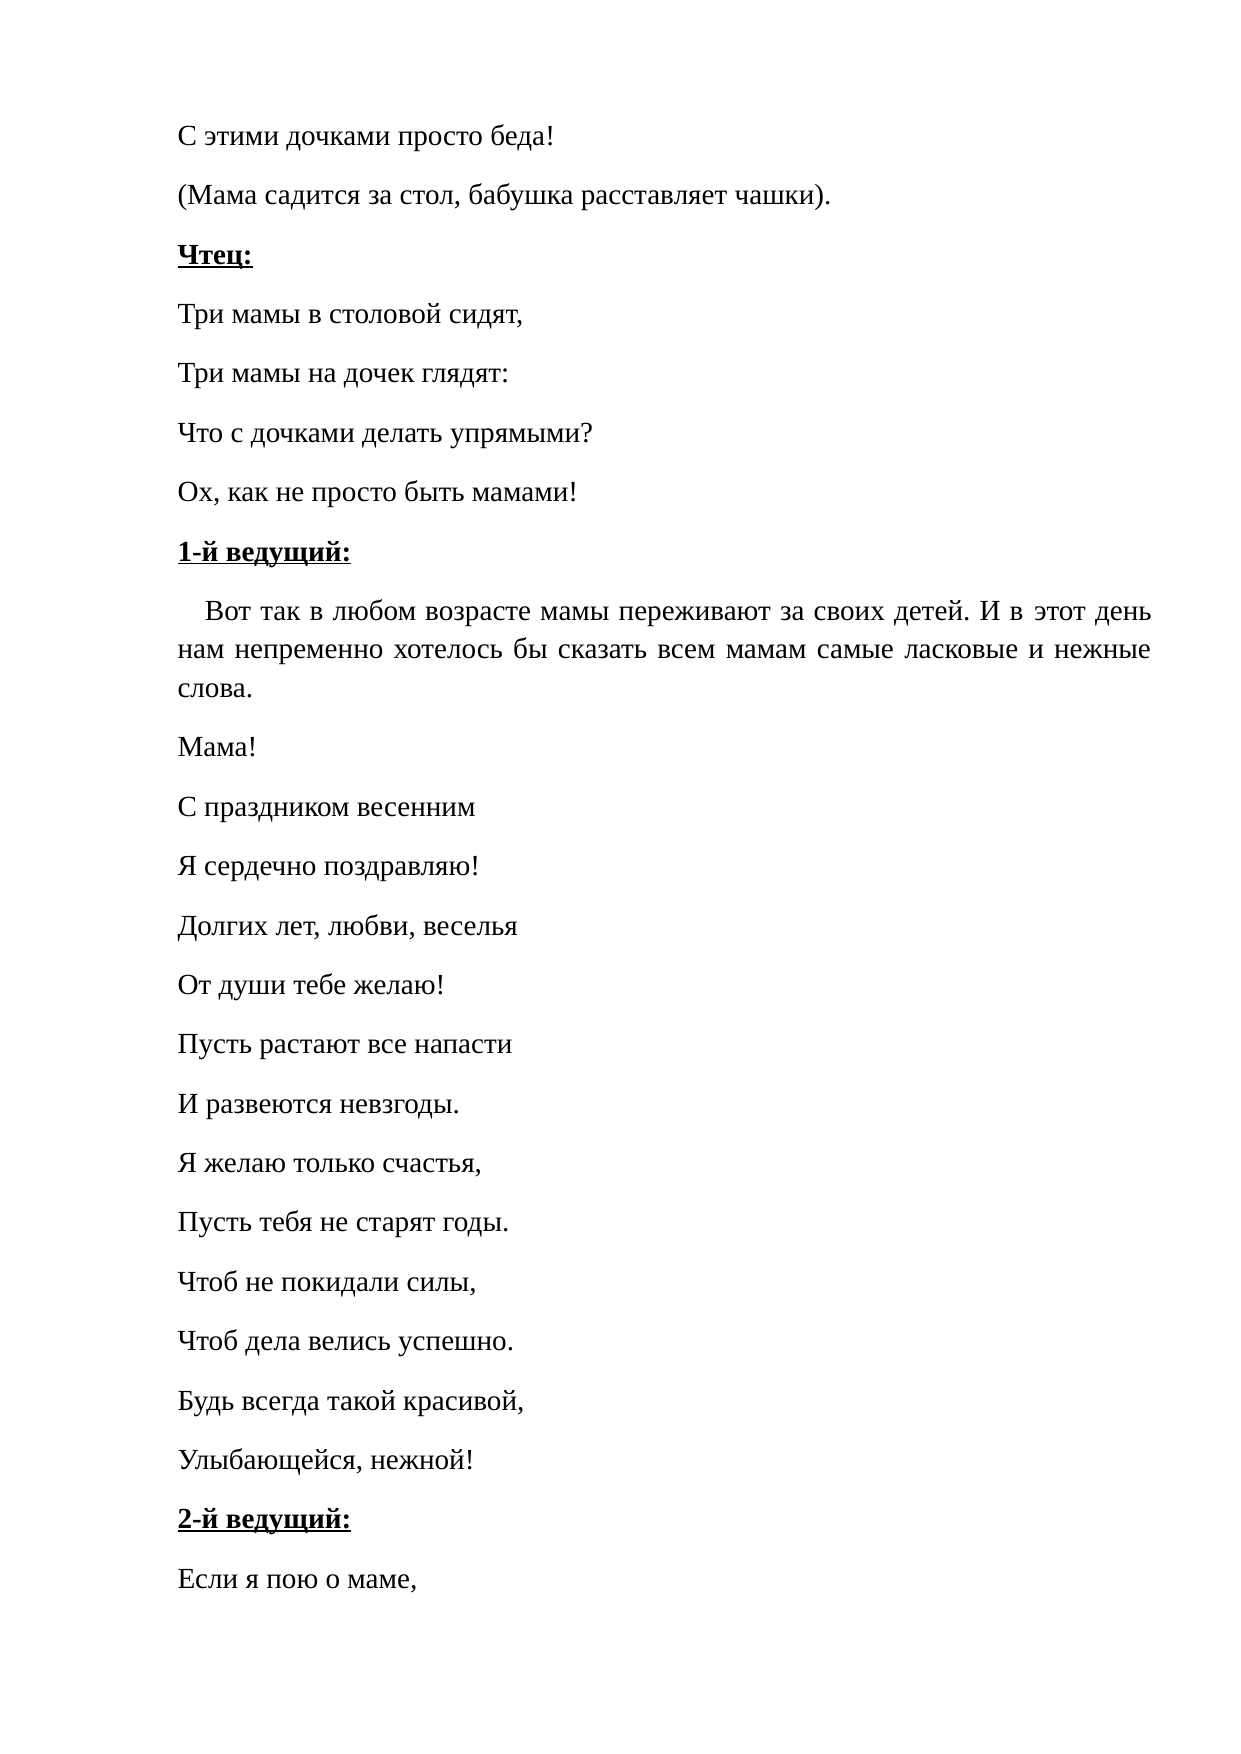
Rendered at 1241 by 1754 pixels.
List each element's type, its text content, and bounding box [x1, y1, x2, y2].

text Вот так в любом возрасте мамы переживают за своих детей. И в этот день нам непременно хотелось бы сказать всем мамам самые ласковые и нежные слова. [177, 593, 1152, 704]
text Три мамы в столовой сидят, [177, 296, 1152, 330]
text Три мамы на дочек глядят: [177, 356, 1152, 389]
text Мама! [177, 729, 1152, 763]
text (Мама садится за стол, бабушка расставляет чашки). [177, 177, 1152, 211]
text Чтец: [177, 237, 1152, 270]
text Чтоб дела велись успешно. [177, 1323, 1152, 1357]
text С праздником весенним [177, 789, 1152, 822]
text Пусть растают все напасти [177, 1026, 1152, 1060]
text Будь всегда такой красивой, [177, 1383, 1152, 1416]
text Чтоб не покидали силы, [177, 1264, 1152, 1297]
text От души тебе желаю! [177, 967, 1152, 1001]
text Долгих лет, любви, веселья [177, 908, 1152, 941]
text Что с дочками делать упрямыми? [177, 415, 1152, 448]
text С этими дочками просто беда! [177, 118, 1152, 152]
text Если я пою о маме, [177, 1561, 1152, 1594]
text 2-й ведущий: [177, 1501, 1152, 1535]
text Улыбающейся, нежной! [177, 1442, 1152, 1476]
text Я сердечно поздравляю! [177, 848, 1152, 882]
text Пусть тебя не старят годы. [177, 1204, 1152, 1238]
text И развеются невзгоды. [177, 1086, 1152, 1119]
text Я желаю только счастья, [177, 1145, 1152, 1179]
text Ох, как не просто быть мамами! [177, 474, 1152, 508]
text 1-й ведущий: [177, 534, 1152, 567]
